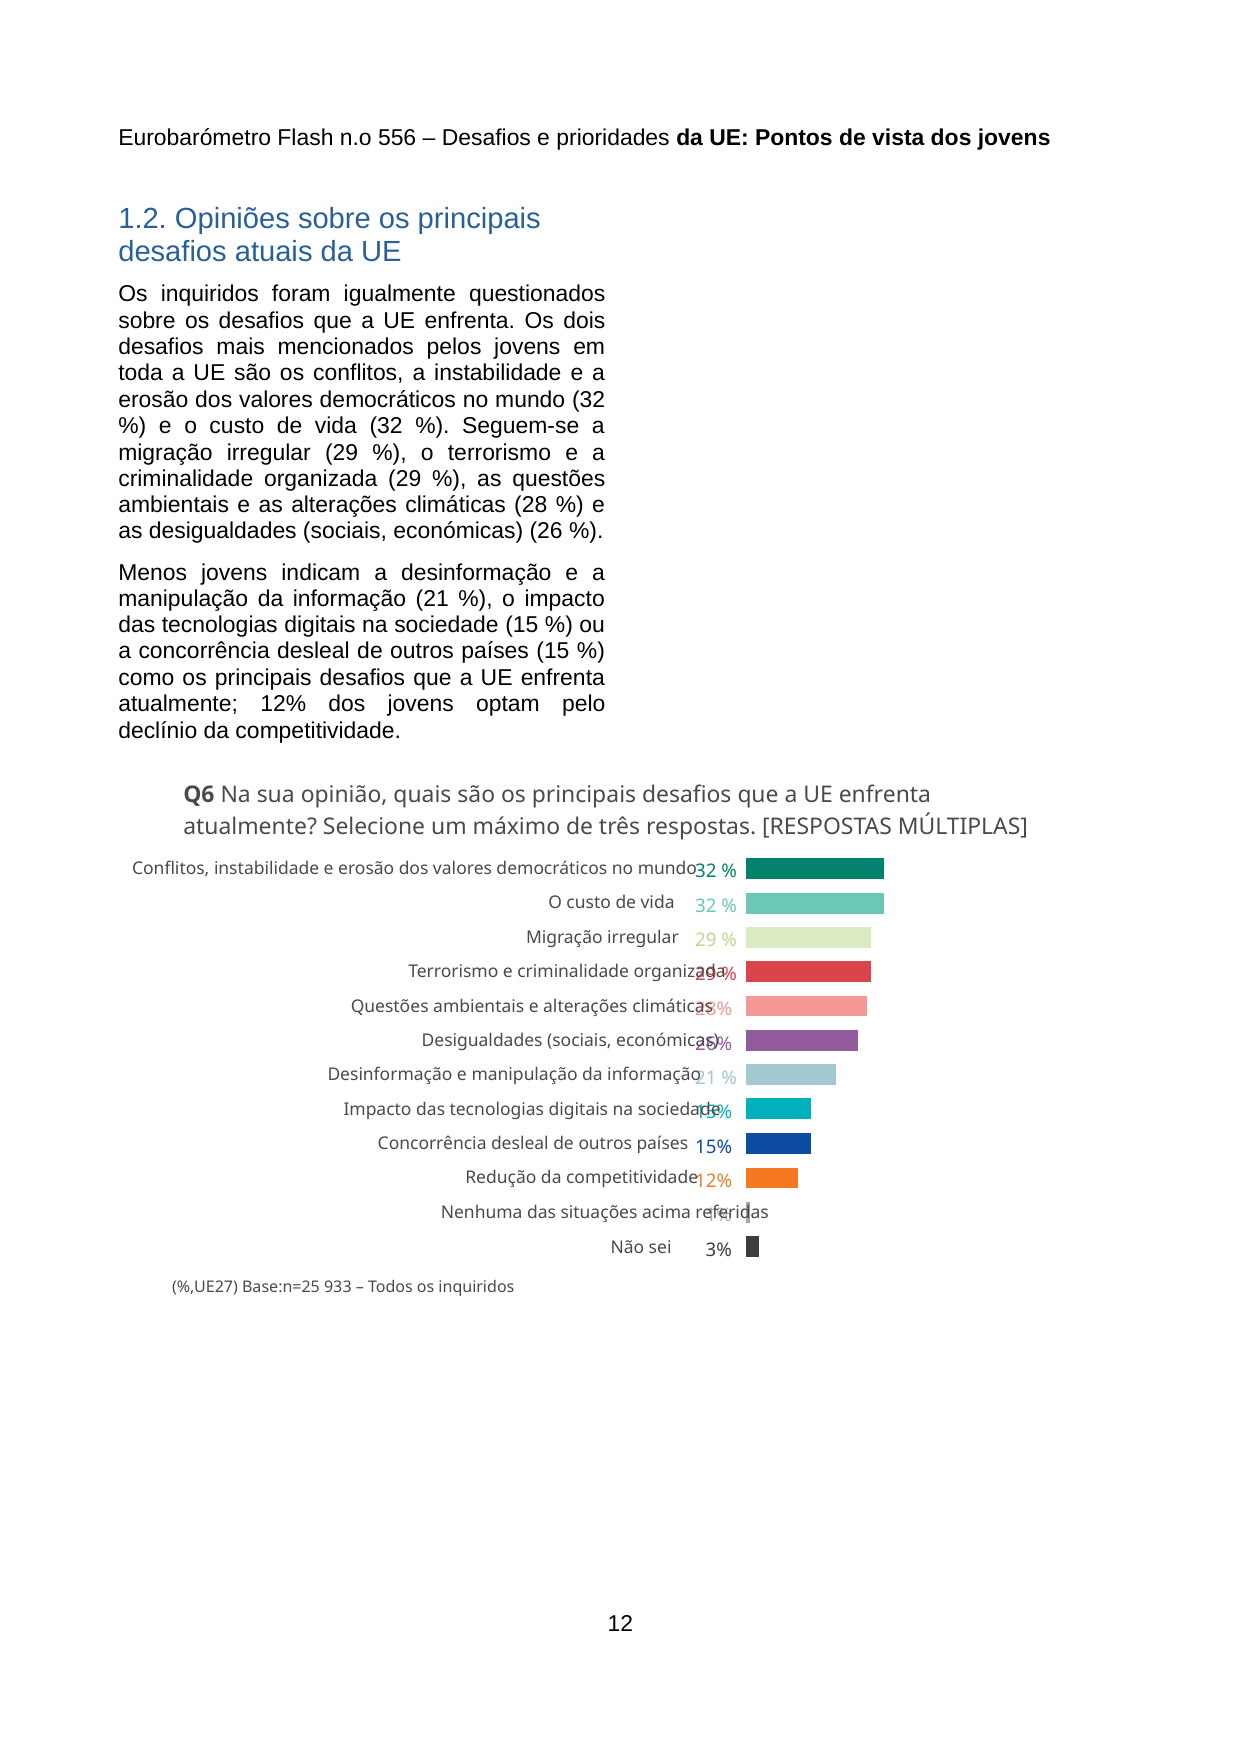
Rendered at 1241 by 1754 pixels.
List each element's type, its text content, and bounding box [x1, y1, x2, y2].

subtitle 1.2. Opiniões sobre os principais desafios atuais da UE [118, 201, 605, 268]
text Os inquiridos foram igualmente questionados sobre os desafios que a UE enfrenta. Os dois desafios mais mencionados pelos jovens em toda a UE são os conflitos, a instabilidade e a erosão dos valores democráticos no mundo (32 %) e o custo de vida (32 %). Seguem-se a migração irregular (29 %), o terrorismo e a criminalidade organizada (29 %), as questões ambientais e as alterações climáticas (28 %) e as desigualdades (sociais, económicas) (26 %). [118, 280, 605, 544]
text Menos jovens indicam a desinformação e a manipulação da informação (21 %), o impacto das tecnologias digitais na sociedade (15 %) ou a concorrência desleal de outros países (15 %) como os principais desafios que a UE enfrenta atualmente; 12% dos jovens optam pelo declínio da competitividade. [118, 558, 605, 743]
